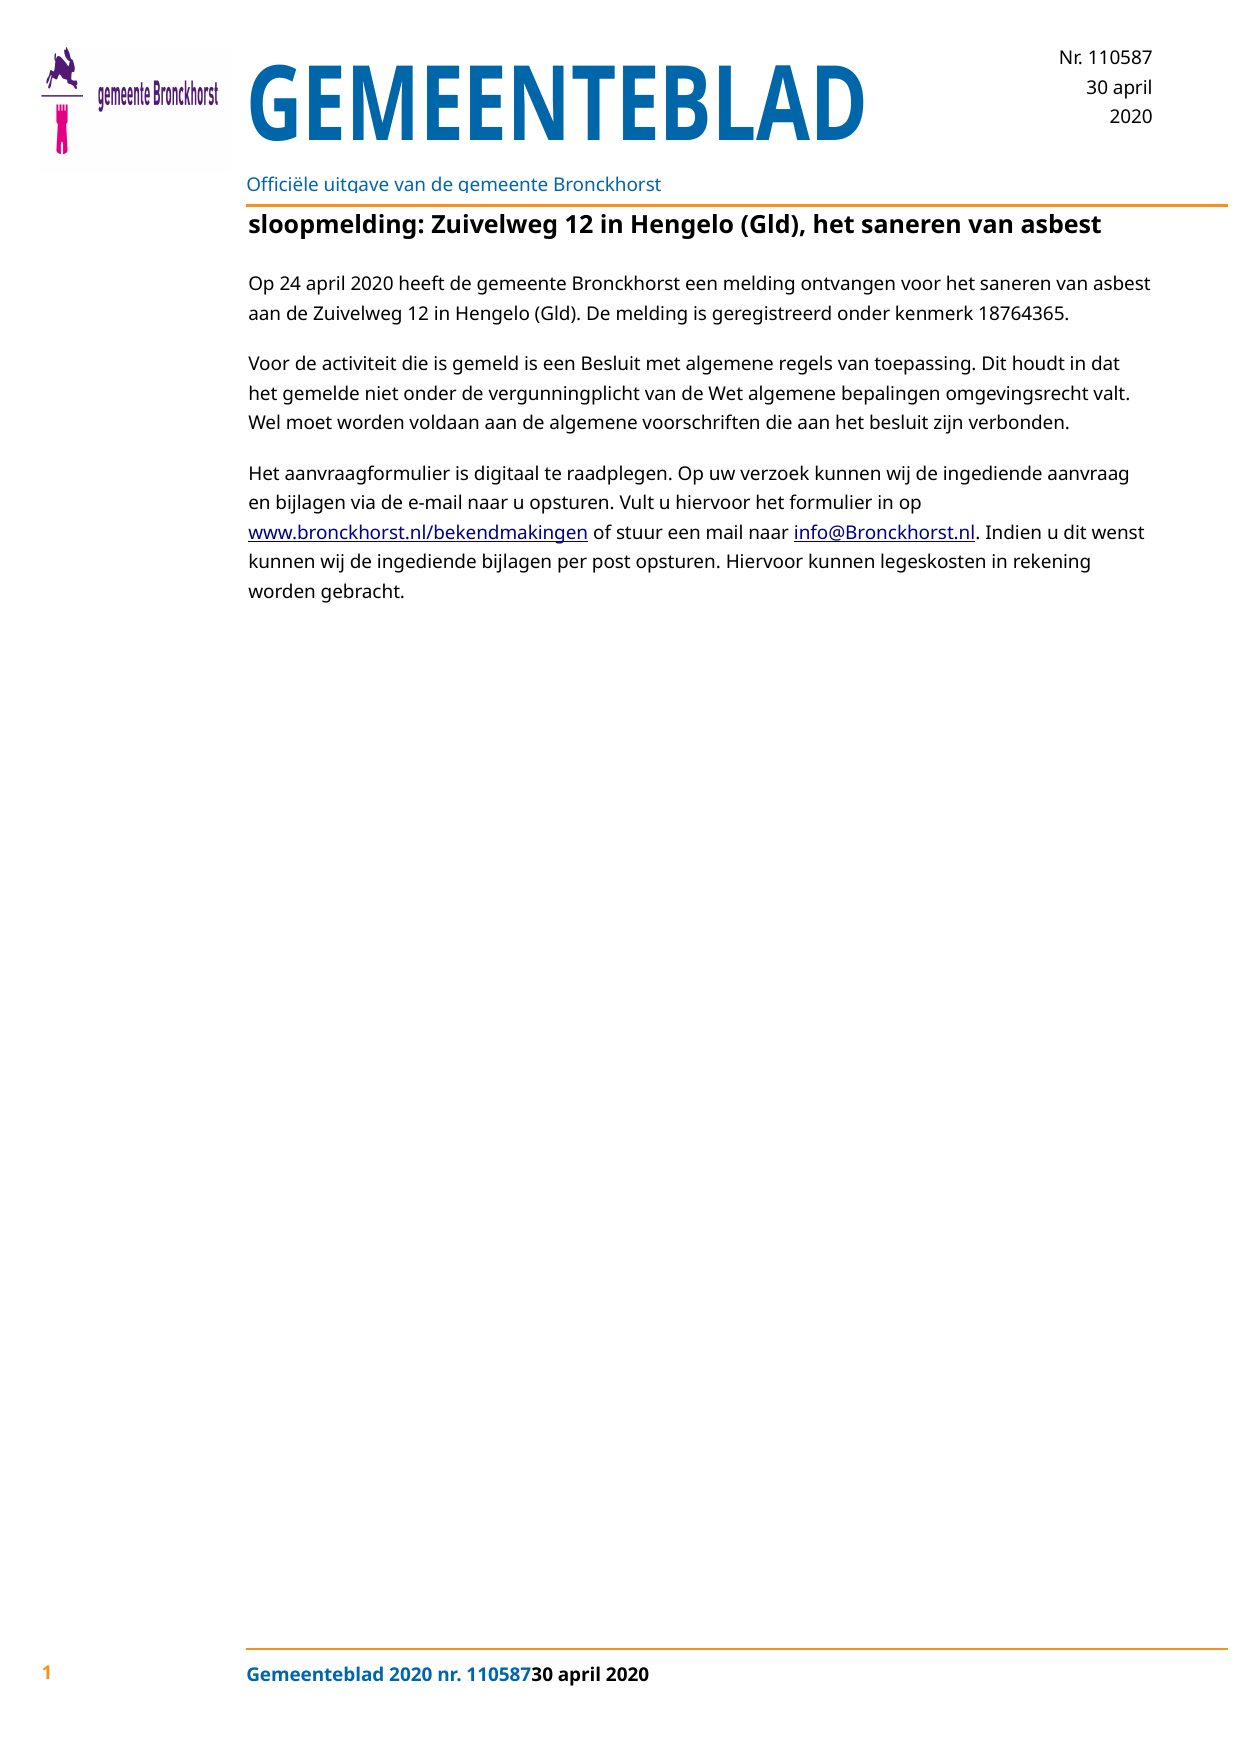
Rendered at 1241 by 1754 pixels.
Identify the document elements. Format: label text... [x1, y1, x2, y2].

text Het aanvraagformulier is digitaal te raadplegen. Op uw verzoek kunnen wij de ingediende aanvraag en bijlagen via de e-mail naar u opsturen. Vult u hiervoor het formulier in op www.bronckhorst.nl/bekendmakingen of stuur een mail naar info@Bronckhorst.nl. Indien u dit wenst kunnen wij de ingediende bijlagen per post opsturen. Hiervoor kunnen legeskosten in rekening worden gebracht. [248, 460, 1152, 604]
text Op 24 april 2020 heeft de gemeente Bronckhorst een melding ontvangen voor het saneren van asbest aan de Zuivelweg 12 in Hengelo (Gld). De melding is geregistreerd onder kenmerk 18764365. [248, 270, 1152, 326]
picture [41, 47, 231, 172]
text Voor de activiteit die is gemeld is een Besluit met algemene regels van toepassing. Dit houdt in dat het gemelde niet onder de vergunningplicht van de Wet algemene bepalingen omgevingsrecht valt. Wel moet worden voldaan aan de algemene voorschriften die aan het besluit zijn verbonden. [248, 350, 1152, 435]
text sloopmelding: Zuivelweg 12 in Hengelo (Gld), het saneren van asbest [248, 207, 1152, 241]
